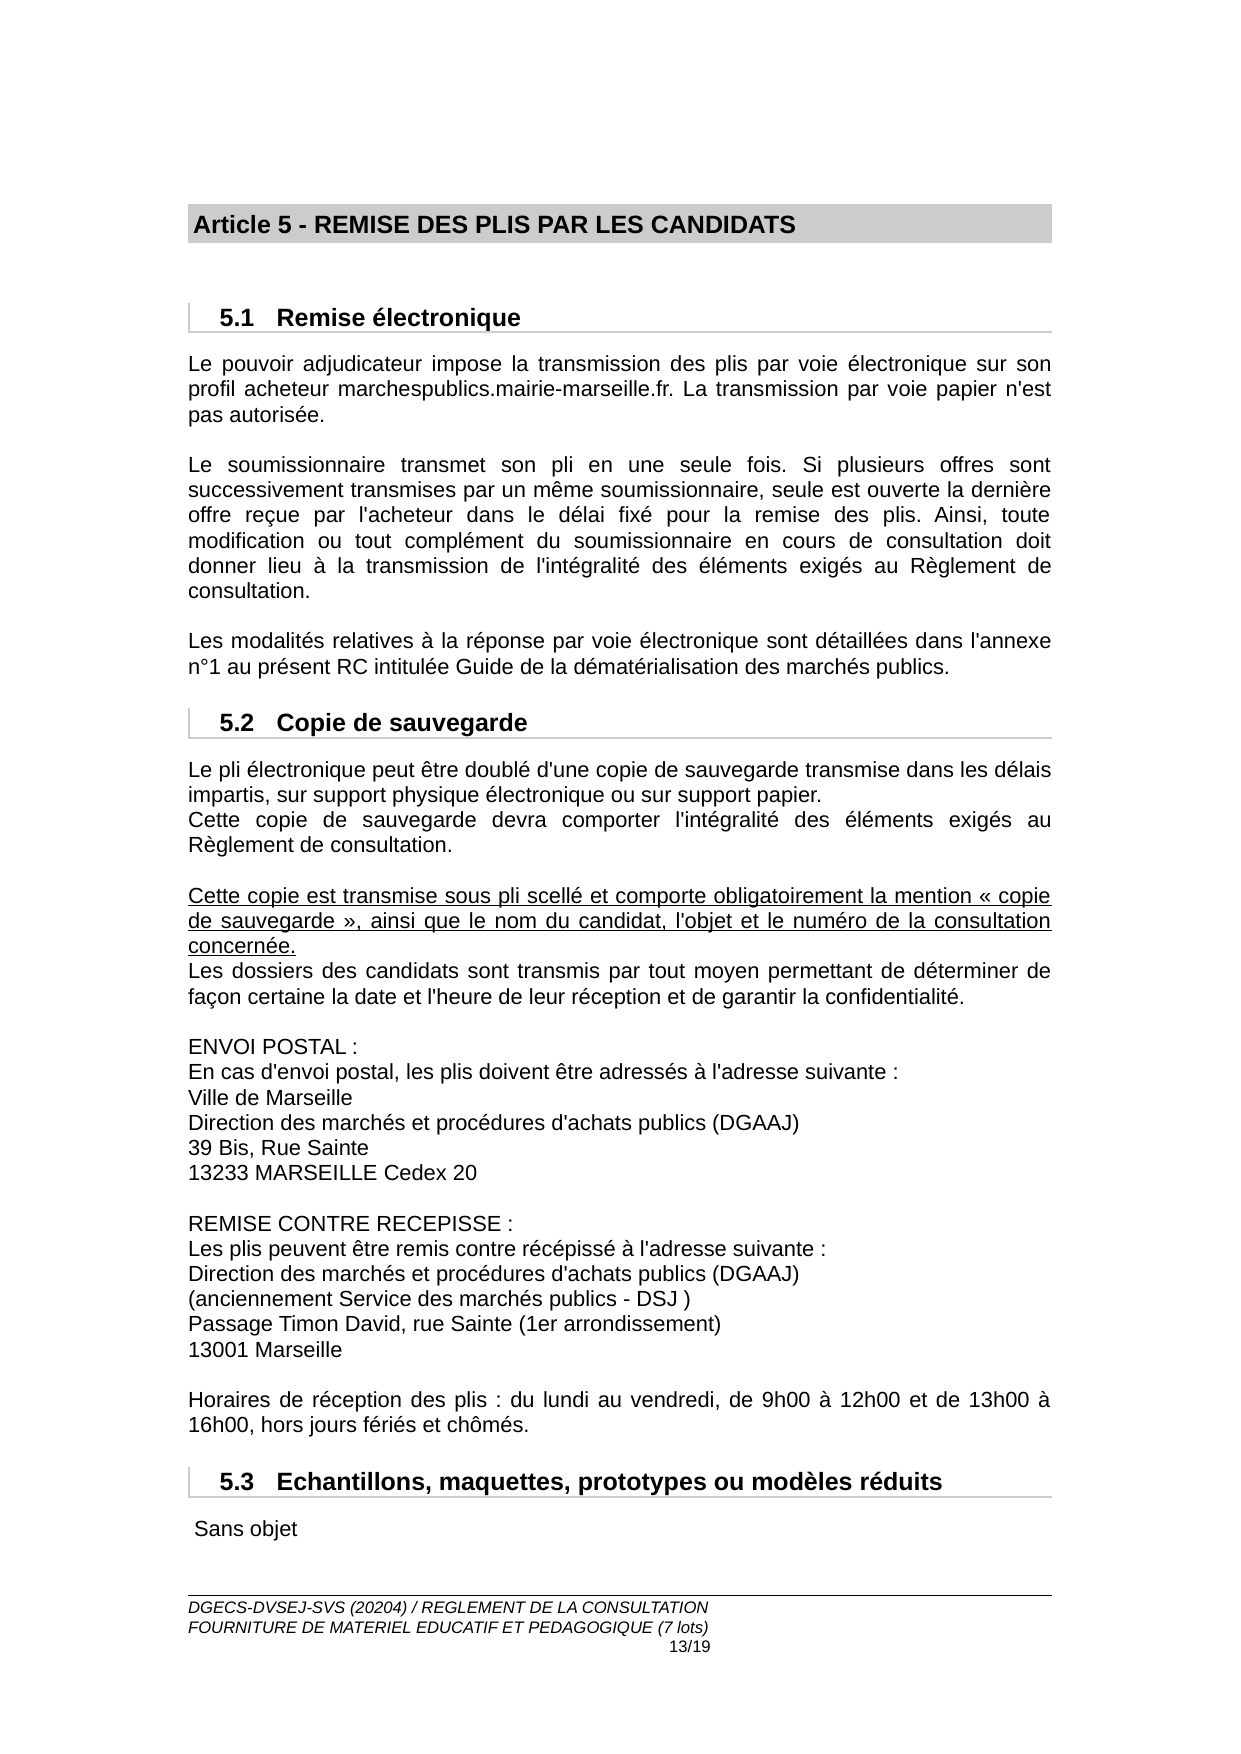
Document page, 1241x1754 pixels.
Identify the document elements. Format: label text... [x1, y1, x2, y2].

text Sans objet [188, 1515, 1052, 1541]
text Ville de Marseille [188, 1084, 1052, 1110]
text Les modalités relatives à la réponse par voie électronique sont détaillées dans l'annexe n°1 au présent RC intitulée Guide de la dématérialisation des marchés publics. [188, 628, 1052, 679]
text Les dossiers des candidats sont transmis par tout moyen permettant de déterminer de façon certaine la date et l'heure de leur réception et de garantir la confidentialité. [188, 958, 1052, 1009]
text Direction des marchés et procédures d'achats publics (DGAAJ) [188, 1261, 1052, 1286]
text REMISE CONTRE RECEPISSE : [188, 1211, 1052, 1236]
text 39 Bis, Rue Sainte [188, 1135, 1052, 1160]
text Horaires de réception des plis : du lundi au vendredi, de 9h00 à 12h00 et de 13h00 à 16h00, hors jours fériés et chômés. [188, 1387, 1052, 1437]
subtitle Remise électronique [188, 302, 1052, 331]
text Cette copie est transmise sous pli scellé et comporte obligatoirement la mention « copie [188, 883, 1052, 905]
text 13233 MARSEILLE Cedex 20 [188, 1160, 1052, 1185]
text Le pouvoir adjudicateur impose la transmission des plis par voie électronique sur son profil acheteur marchespublics.mairie-marseille.fr. La transmission par voie papier n'est pas autorisée. [188, 351, 1052, 427]
text 13001 Marseille [188, 1337, 1052, 1362]
text Le soumissionnaire transmet son pli en une seule fois. Si plusieurs offres sont successivement transmises par un même soumissionnaire, seule est ouverte la dernière offre reçue par l'acheteur dans le délai fixé pour la remise des plis. Ainsi, toute modification ou tout complément du soumissionnaire en cours de consultation doit donner lieu à la transmission de l'intégralité des éléments exigés au Règlement de consultation. [188, 452, 1052, 603]
text concernée. [188, 931, 1052, 958]
text de sauvegarde », ainsi que le nom du candidat, l'objet et le numéro de la consultation [188, 906, 1052, 930]
text Cette copie de sauvegarde devra comporter l'intégralité des éléments exigés au Règlement de consultation. [188, 807, 1052, 858]
subtitle Copie de sauvegarde [190, 708, 1052, 737]
text (anciennement Service des marchés publics - DSJ ) [188, 1286, 1052, 1311]
subtitle Echantillons, maquettes, prototypes ou modèles réduits [190, 1467, 1052, 1496]
text ENVOI POSTAL : [188, 1034, 1052, 1059]
text Le pli électronique peut être doublé d'une copie de sauvegarde transmise dans les délais impartis, sur support physique électronique ou sur support papier. [188, 757, 1052, 807]
text Direction des marchés et procédures d'achats publics (DGAAJ) [188, 1110, 1052, 1135]
text Passage Timon David, rue Sainte (1er arrondissement) [188, 1311, 1052, 1337]
text Les plis peuvent être remis contre récépissé à l'adresse suivante : [188, 1236, 1052, 1261]
subtitle REMISE DES PLIS PAR LES CANDIDATS [190, 207, 1050, 241]
text En cas d'envoi postal, les plis doivent être adressés à l'adresse suivante : [188, 1059, 1052, 1084]
